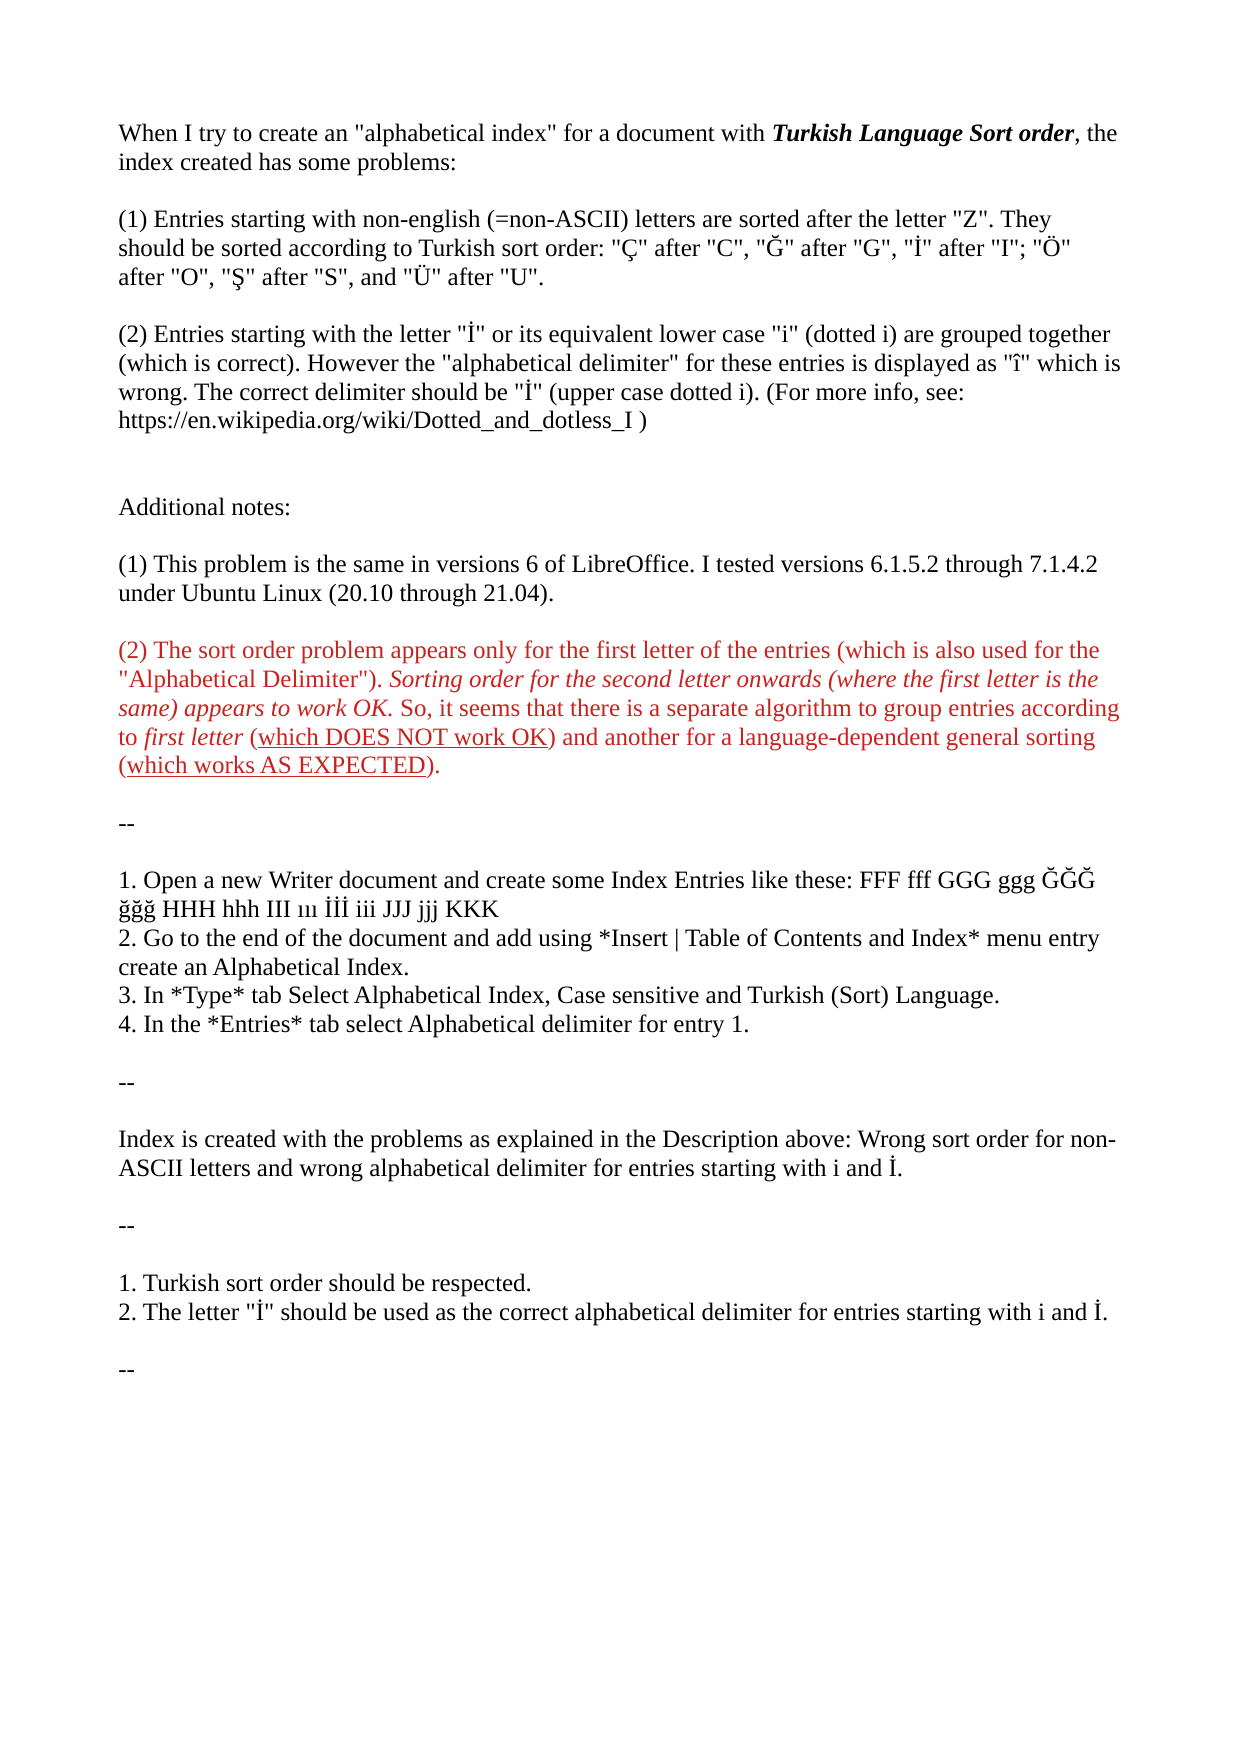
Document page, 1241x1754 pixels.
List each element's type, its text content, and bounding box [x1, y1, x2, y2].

text (2) Entries starting with the letter "İ" or its equivalent lower case "i" (dotted i) are grouped together (which is correct). However the "alphabetical delimiter" for these entries is displayed as "î" which is wrong. The correct delimiter should be "İ" (upper case dotted i). (For more info, see: https://en.wikipedia.org/wiki/Dotted_and_dotless_I ) [118, 319, 1122, 434]
text 1. Turkish sort order should be respected. [118, 1268, 1122, 1297]
text -- [118, 808, 1122, 837]
text 2. Go to the end of the document and add using *Insert | Table of Contents and Index* menu entry create an Alphabetical Index. [118, 923, 1122, 981]
text (2) The sort order problem appears only for the first letter of the entries (which is also used for the "Alphabetical Delimiter"). Sorting order for the second letter onwards (where the first letter is the same) appears to work OK. So, it seems that there is a separate algorithm to group entries according to first letter (which DOES NOT work OK) and another for a language-dependent general sorting (which works AS EXPECTED). [118, 636, 1122, 779]
text (1) Entries starting with non-english (=non-ASCII) letters are sorted after the letter "Z". They should be sorted according to Turkish sort order: "Ç" after "C", "Ğ" after "G", "İ" after "I"; "Ö" after "O", "Ş" after "S", and "Ü" after "U". [118, 204, 1122, 291]
text (1) This problem is the same in versions 6 of LibreOffice. I tested versions 6.1.5.2 through 7.1.4.2 under Ubuntu Linux (20.10 through 21.04). [118, 549, 1122, 607]
text 4. In the *Entries* tab select Alphabetical delimiter for entry 1. [118, 1009, 1122, 1038]
text -- [118, 1354, 1122, 1383]
text Index is created with the problems as explained in the Description above: Wrong sort order for non-ASCII letters and wrong alphabetical delimiter for entries starting with i and İ. [118, 1124, 1122, 1182]
text -- [118, 1067, 1122, 1096]
text When I try to create an "alphabetical index" for a document with Turkish Language Sort order, the index created has some problems: [118, 118, 1122, 176]
text -- [118, 1211, 1122, 1239]
text 1. Open a new Writer document and create some Index Entries like these: FFF fff GGG ggg ĞĞĞ ğğğ HHH hhh III ııı İİİ iii JJJ jjj KKK [118, 866, 1122, 923]
text Additional notes: [118, 492, 1122, 521]
text 2. The letter "İ" should be used as the correct alphabetical delimiter for entries starting with i and İ. [118, 1297, 1122, 1326]
text 3. In *Type* tab Select Alphabetical Index, Case sensitive and Turkish (Sort) Language. [118, 981, 1122, 1009]
